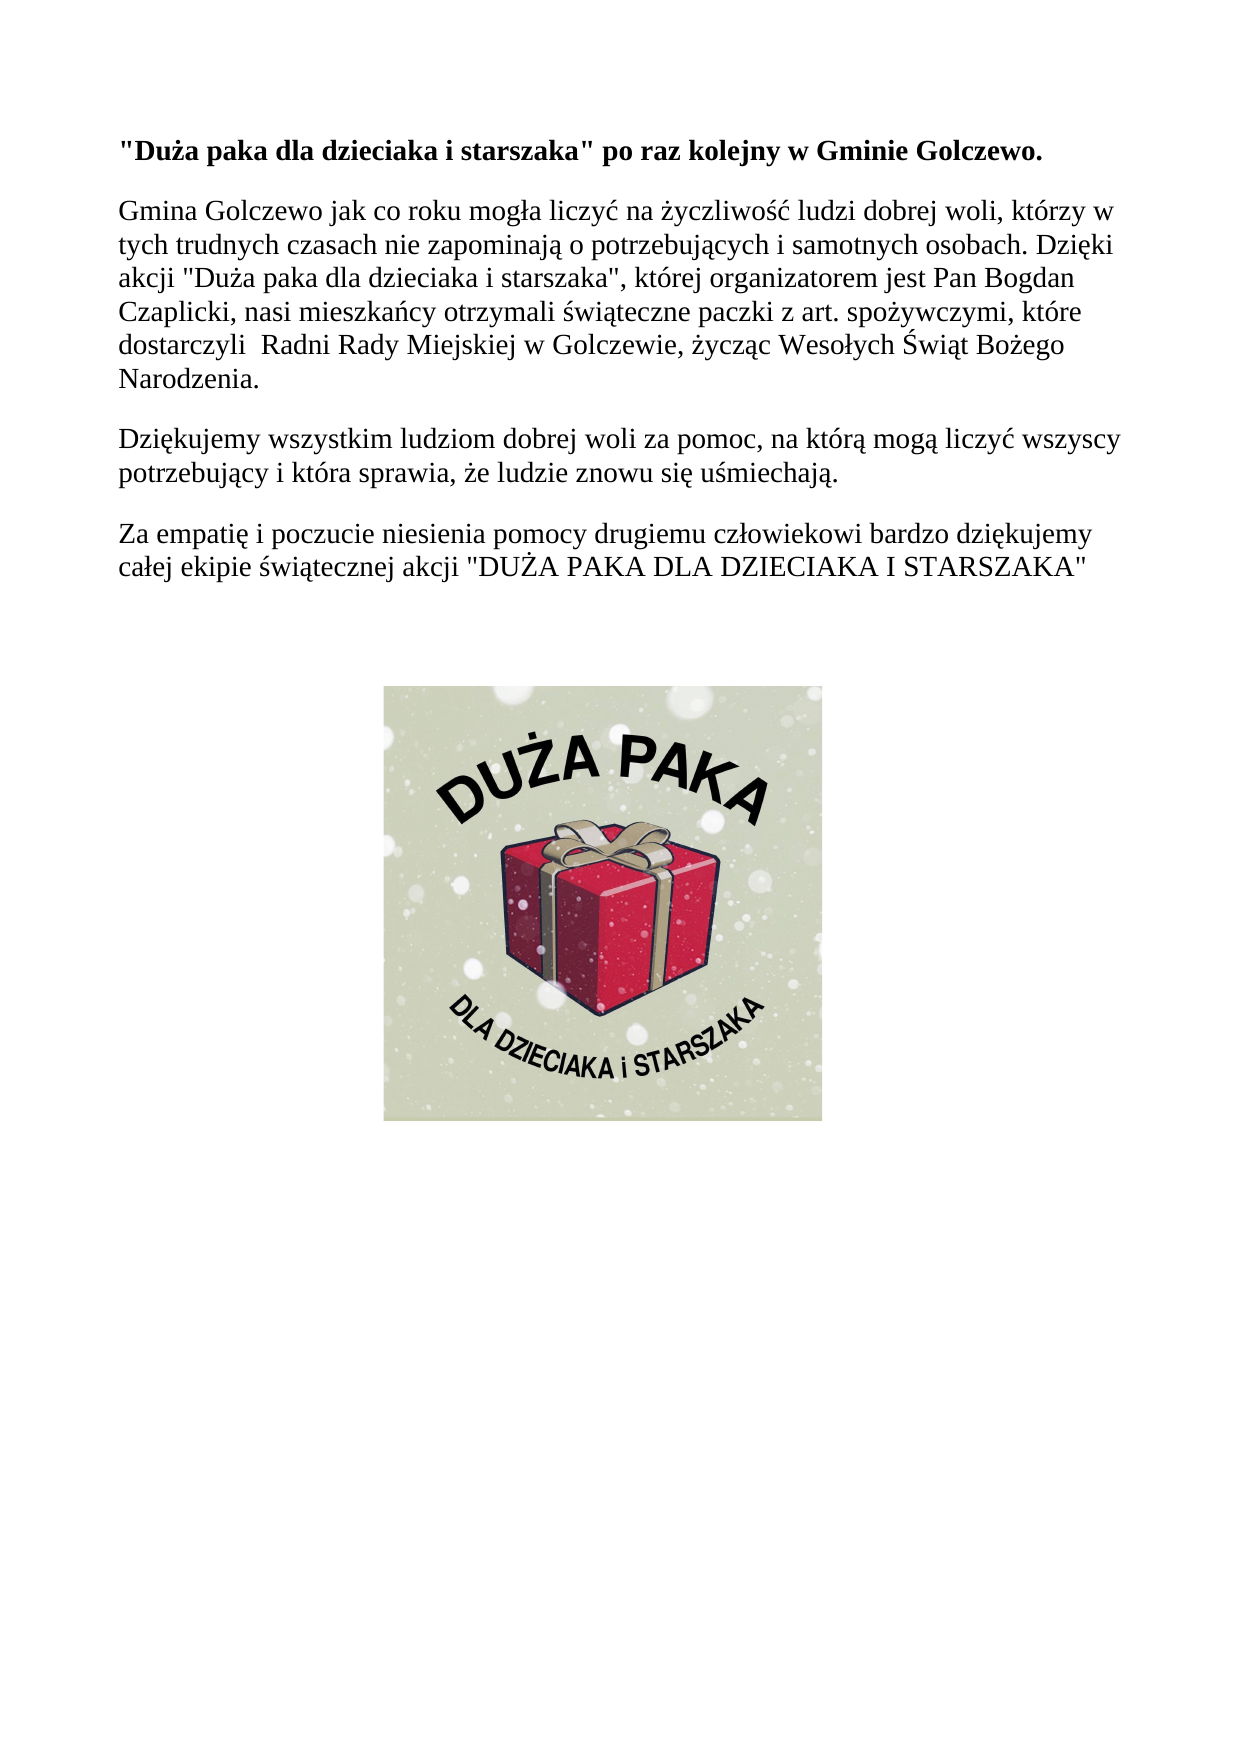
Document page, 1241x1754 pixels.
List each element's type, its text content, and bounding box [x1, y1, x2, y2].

text "Duża paka dla dzieciaka i starszaka" po raz kolejny w Gminie Golczewo. [118, 133, 1122, 166]
text Dziękujemy wszystkim ludziom dobrej woli za pomoc, na którą mogą liczyć wszyscy potrzebujący i która sprawia, że ludzie znowu się uśmiechają. [118, 422, 1122, 489]
text Za empatię i poczucie niesienia pomocy drugiemu człowiekowi bardzo dziękujemy całej ekipie świątecznej akcji "DUŻA PAKA DLA DZIECIAKA I STARSZAKA" [118, 516, 1122, 583]
picture [383, 686, 823, 1121]
text Gmina Golczewo jak co roku mogła liczyć na życzliwość ludzi dobrej woli, którzy w tych trudnych czasach nie zapominają o potrzebujących i samotnych osobach. Dzięki akcji "Duża paka dla dzieciaka i starszaka", której organizatorem jest Pan Bogdan Czaplicki, nasi mieszkańcy otrzymali świąteczne paczki z art. spożywczymi, które dostarczyli Radni Rady Miejskiej w Golczewie, życząc Wesołych Świąt Bożego Narodzenia. [118, 193, 1122, 394]
